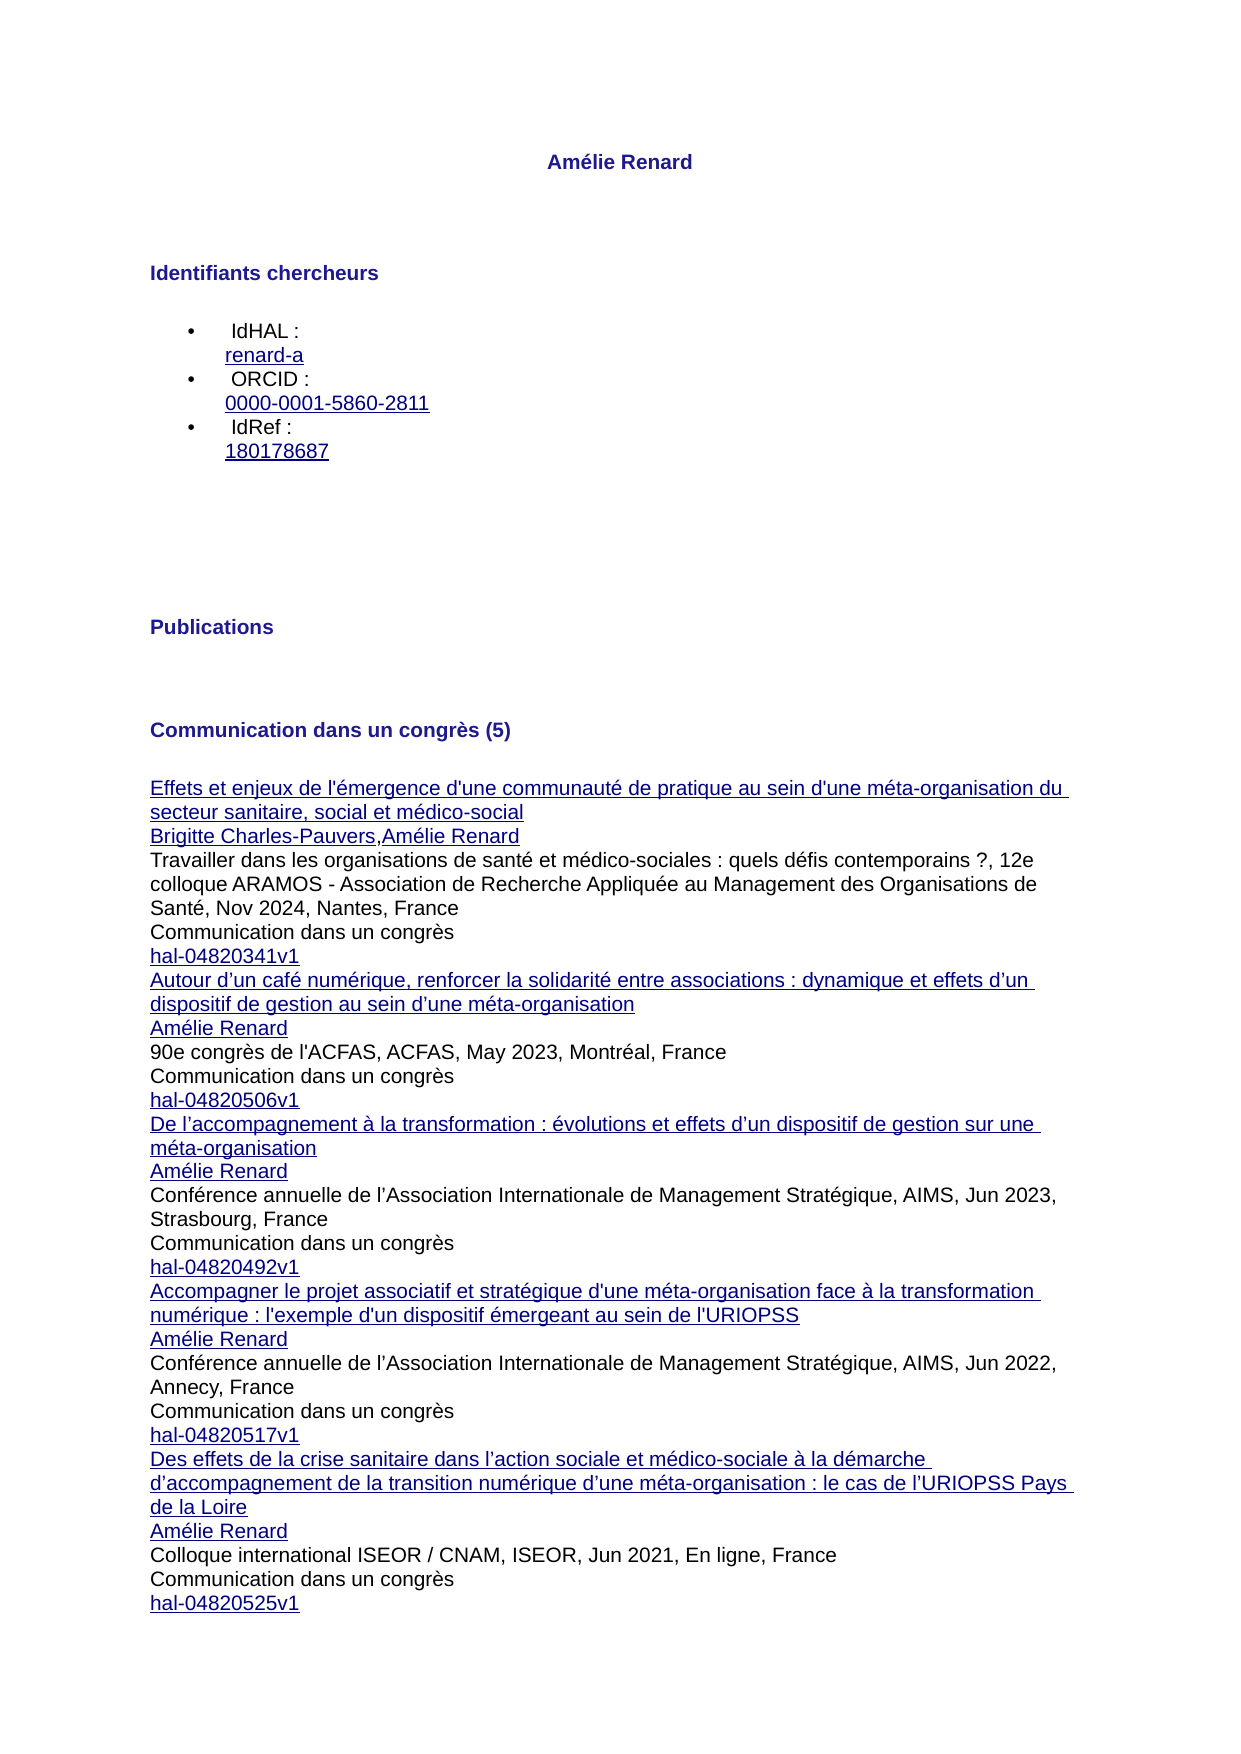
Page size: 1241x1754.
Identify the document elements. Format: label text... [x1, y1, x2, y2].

table_header Effets et enjeux de l'émergence d'une communauté de pratique au sein d'une méta-organisation du secteur sanitaire, social et médico-social Brigitte Charles-Pauvers,Amélie Renard Travailler dans les organisations de santé et médico-sociales : quels défis contemporains ?, 12e colloque ARAMOS - Association de Recherche Appliquée au Management des Organisations de Santé, Nov 2024, Nantes, France Communication dans un congrès hal-04820341v1 [150, 776, 1090, 968]
list ORCID : [187, 367, 1090, 391]
table_cell Accompagner le projet associatif et stratégique d'une méta-organisation face à la transformation numérique : l'exemple d'un dispositif émergeant au sein de l'URIOPSS Amélie Renard Conférence annuelle de l’Association Internationale de Management Stratégique, AIMS, Jun 2022, Annecy, France Communication dans un congrès hal-04820517v1 [150, 1279, 1090, 1447]
list 180178687 [187, 438, 1090, 462]
list renard-a [187, 343, 1090, 367]
table_cell Autour d’un café numérique, renforcer la solidarité entre associations : dynamique et effets d’un dispositif de gestion au sein d’une méta-organisation Amélie Renard 90e congrès de l'ACFAS, ACFAS, May 2023, Montréal, France Communication dans un congrès hal-04820506v1 [150, 968, 1090, 1111]
table_cell Des effets de la crise sanitaire dans l’action sociale et médico-sociale à la démarche d’accompagnement de la transition numérique d’une méta-organisation : le cas de l’URIOPSS Pays de la Loire Amélie Renard Colloque international ISEOR / CNAM, ISEOR, Jun 2021, En ligne, France Communication dans un congrès hal-04820525v1 [150, 1447, 1090, 1614]
table_cell De l’accompagnement à la transformation : évolutions et effets d’un dispositif de gestion sur une méta-organisation Amélie Renard Conférence annuelle de l’Association Internationale de Management Stratégique, AIMS, Jun 2023, Strasbourg, France Communication dans un congrès hal-04820492v1 [150, 1111, 1090, 1279]
subtitle Communication dans un congrès (5) [150, 718, 1090, 742]
list IdHAL : [187, 319, 1090, 343]
subtitle Publications [150, 614, 1090, 638]
subtitle Identifiants chercheurs [150, 260, 1090, 284]
list IdRef : [187, 414, 1090, 438]
list 0000-0001-5860-2811 [187, 391, 1090, 414]
subtitle Amélie Renard [150, 150, 1090, 174]
